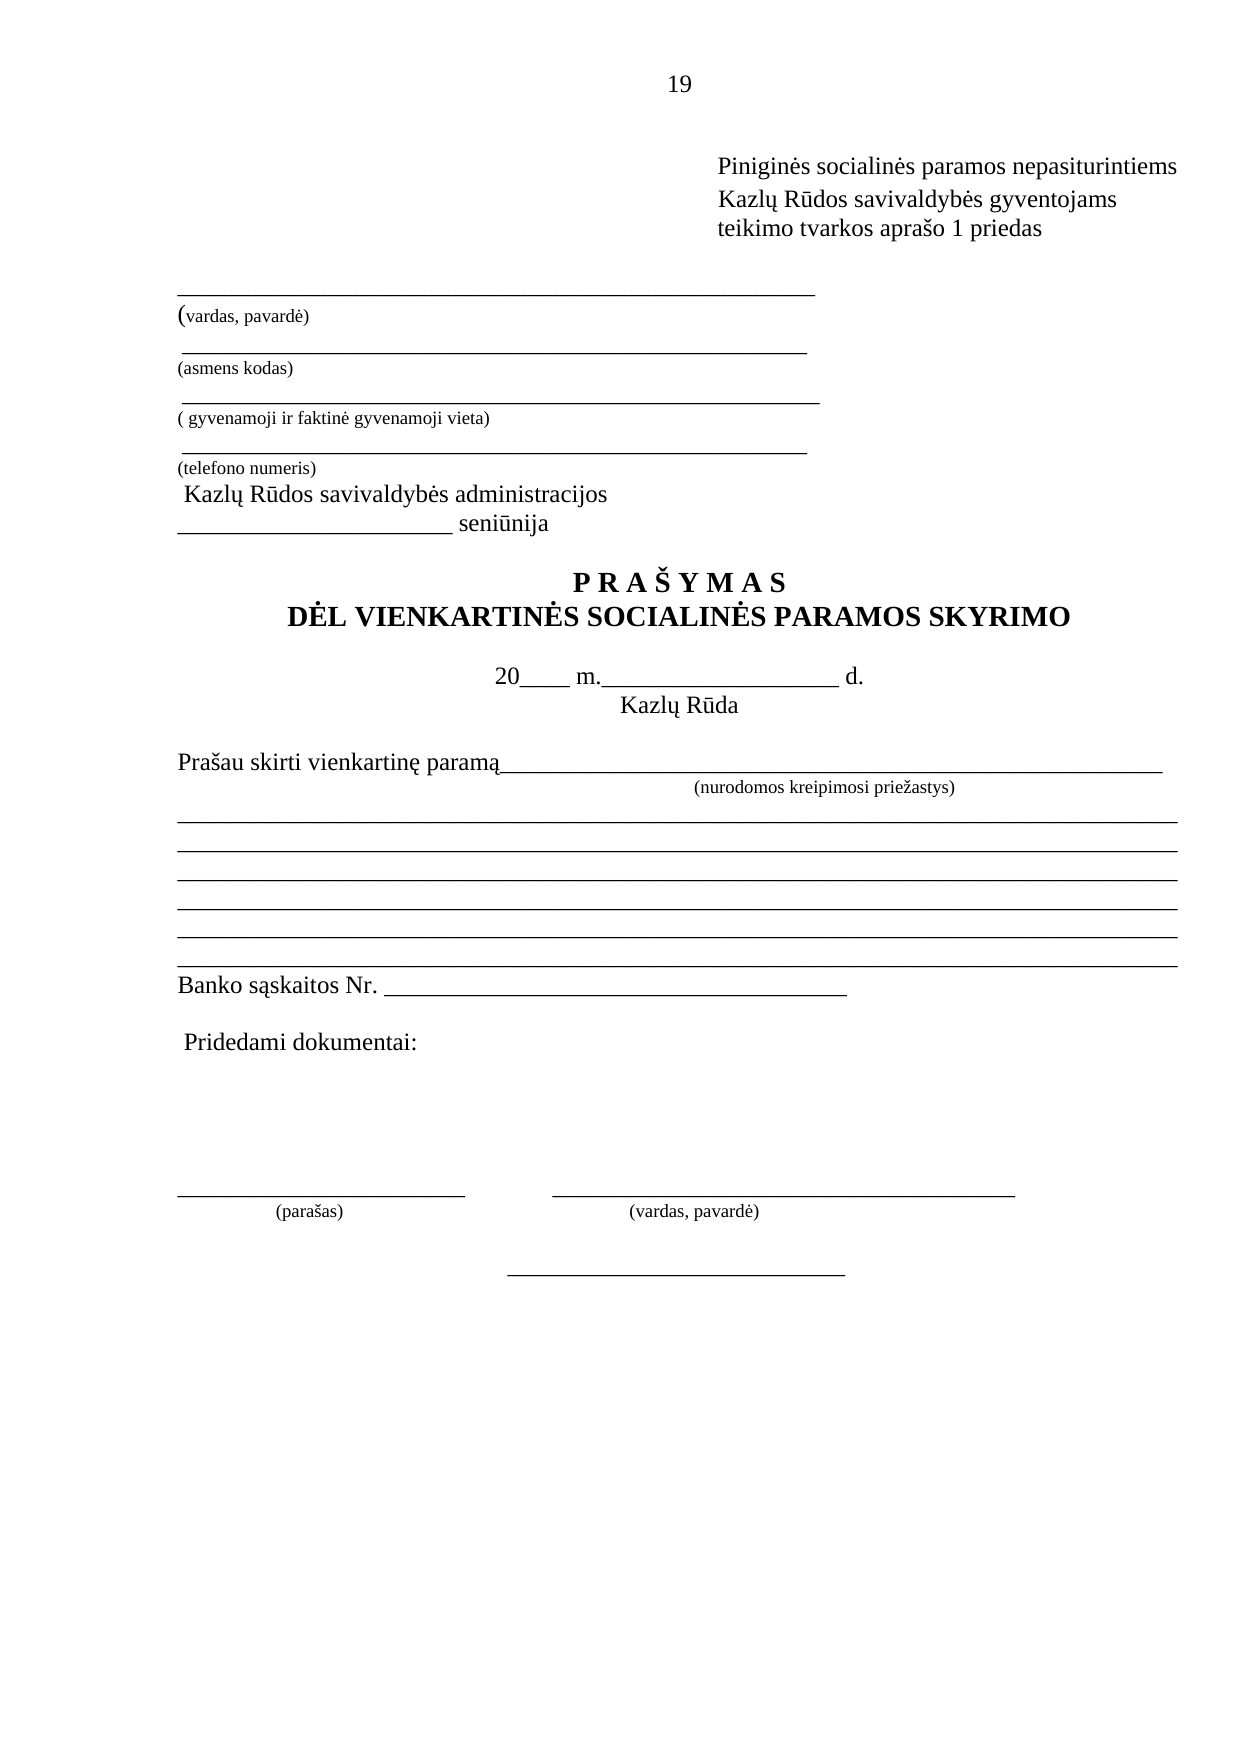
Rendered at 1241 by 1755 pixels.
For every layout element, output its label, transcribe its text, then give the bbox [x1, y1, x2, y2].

text P R A Š Y M A S [177, 565, 1181, 599]
text 20____ m.___________________ d. [177, 661, 1181, 690]
text Pridedami dokumentai: [177, 1027, 1181, 1056]
text _______________________ _____________________________________ [177, 1171, 1181, 1200]
text Prašau skirti vienkartinę paramą_____________________________________________________ [177, 747, 1181, 776]
text Kazlų Rūdos savivaldybės gyventojams teikimo tvarkos aprašo 1 priedas [717, 184, 1181, 242]
text ________________________________________________________________________________ [177, 941, 1181, 970]
text ________________________________________________________________________________ [177, 797, 1181, 826]
text (parašas) (vardas, pavardė) [177, 1200, 1181, 1222]
text ( gyvenamoji ir faktinė gyvenamoji vieta) [177, 407, 1181, 428]
text (nurodomos kreipimosi priežastys) [177, 776, 1181, 797]
text (telefono numeris) [177, 457, 1181, 479]
text __________________________________________________ [177, 328, 1181, 357]
text Kazlų Rūdos savivaldybės administracijos [177, 479, 1181, 508]
text Banko sąskaitos Nr. _____________________________________ [177, 970, 1181, 999]
text ___________________________ [177, 1250, 1181, 1279]
text (asmens kodas) [177, 357, 1181, 378]
text (vardas, pavardė) [177, 299, 1181, 328]
text ________________________________________________________________________________ [177, 912, 1181, 941]
text DĖL VIENKARTINĖS SOCIALINĖS PARAMOS SKYRIMO [177, 599, 1181, 632]
text __________________________________________________ [177, 428, 1181, 457]
text ______________________ seniūnija [177, 508, 1181, 536]
text ___________________________________________________ [177, 378, 1181, 407]
text ________________________________________________________________________________ [177, 884, 1181, 912]
text Kazlų Rūda [177, 690, 1181, 718]
text Piniginės socialinės paramos nepasiturintiems [582, 151, 1181, 180]
text ________________________________________________________________________________ [177, 855, 1181, 884]
text ________________________________________________________________________________ [177, 826, 1181, 855]
text ___________________________________________________ [177, 270, 1181, 299]
